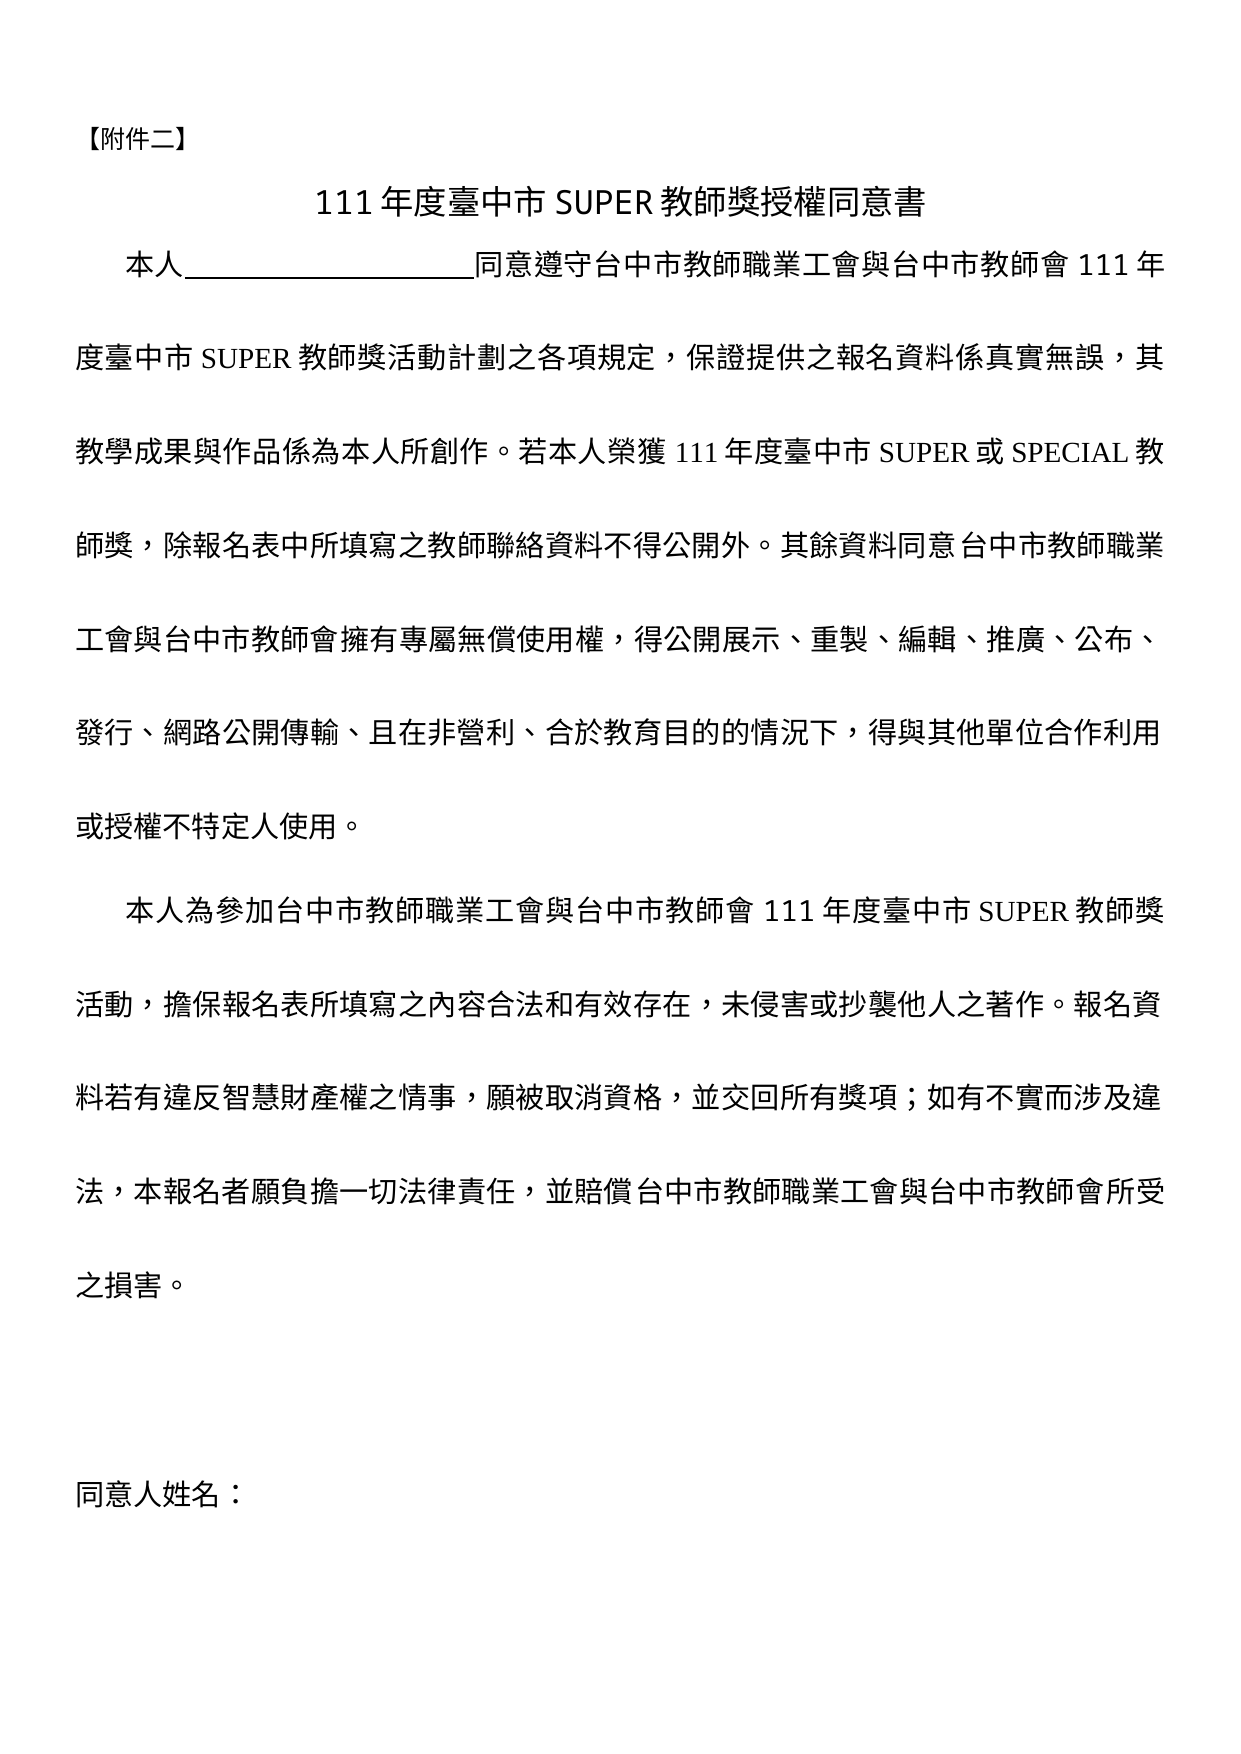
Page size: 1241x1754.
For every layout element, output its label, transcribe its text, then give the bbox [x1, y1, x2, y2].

text 同意人姓名： [75, 1451, 1165, 1513]
text 【附件二】 [75, 96, 1165, 158]
text 本人為參加台中市教師職業工會與台中市教師會111年度臺中市SUPER教師獎活動，擔保報名表所填寫之內容合法和有效存在，未侵害或抄襲他人之著作。報名資料若有違反智慧財產權之情事，願被取消資格，並交回所有獎項；如有不實而涉及違法，本報名者願負擔一切法律責任，並賠償台中市教師職業工會與台中市教師會所受之損害。 [75, 867, 1165, 1304]
text 本人 同意遵守台中市教師職業工會與台中市教師會111年度臺中市SUPER教師獎活動計劃之各項規定，保證提供之報名資料係真實無誤，其教學成果與作品係為本人所創作。若本人榮獲111年度臺中市SUPER或SPECIAL教師獎，除報名表中所填寫之教師聯絡資料不得公開外。其餘資料同意台中市教師職業工會與台中市教師會擁有專屬無償使用權，得公開展示、重製、編輯、推廣、公布、發行、網路公開傳輸、且在非營利、合於教育目的的情況下，得與其他單位合作利用或授權不特定人使用。 [75, 221, 1165, 846]
text 111年度臺中市SUPER教師獎授權同意書 [75, 158, 1165, 221]
